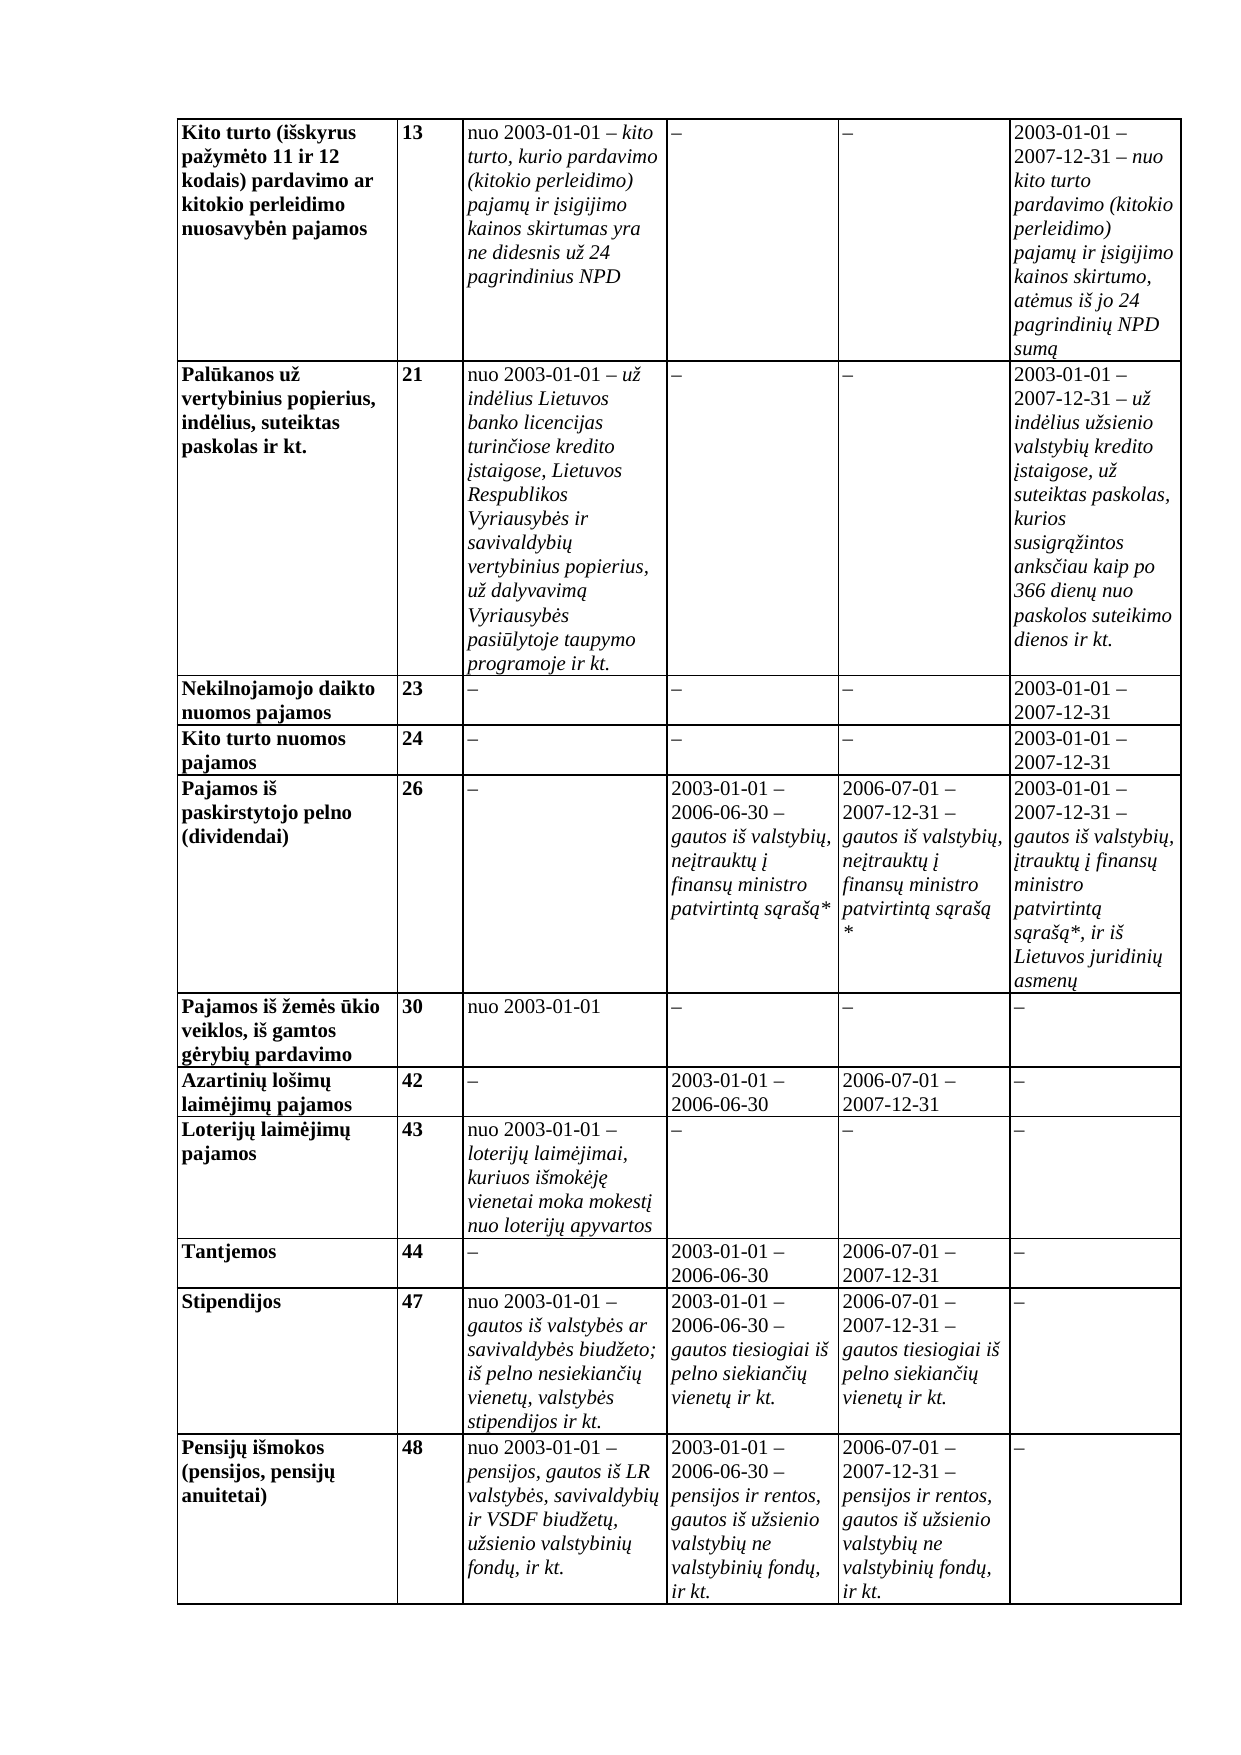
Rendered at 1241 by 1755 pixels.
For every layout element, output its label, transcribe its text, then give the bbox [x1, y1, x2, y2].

table_cell – [1011, 994, 1180, 1066]
table_cell – [668, 726, 838, 774]
table_cell – [464, 776, 666, 992]
table_cell – [668, 120, 838, 360]
table_cell 2003-01-01 – 2007-12-31 – už indėlius užsienio valstybių kredito įstaigose, už suteiktas paskolas, kurios susigrąžintos anksčiau kaip po 366 dienų nuo paskolos suteikimo dienos ir kt. [1011, 362, 1180, 675]
table_cell – [464, 726, 666, 774]
table_cell – [839, 120, 1009, 360]
table_cell – [1011, 1068, 1180, 1116]
table_cell 42 [398, 1068, 462, 1116]
table_cell 2006-07-01 – 2007-12-31 – gautos tiesiogiai iš pelno siekiančių vienetų ir kt. [839, 1289, 1009, 1433]
table_cell – [1011, 1117, 1180, 1237]
table_cell 44 [398, 1239, 462, 1287]
table_cell nuo 2003-01-01 – pensijos, gautos iš LR valstybės, savivaldybių ir VSDF biudžetų, užsienio valstybinių fondų, ir kt. [464, 1435, 666, 1603]
table_cell – [1011, 1239, 1180, 1287]
table_cell 2003-01-01 – 2006-06-30 – gautos tiesiogiai iš pelno siekiančių vienetų ir kt. [668, 1289, 838, 1433]
table_cell Palūkanos už vertybinius popierius, indėlius, suteiktas paskolas ir kt. [178, 362, 397, 675]
table_cell – [464, 1068, 666, 1116]
table_cell Loterijų laimėjimų pajamos [178, 1117, 397, 1237]
table_cell Pensijų išmokos (pensijos, pensijų anuitetai) [178, 1435, 397, 1603]
table_cell nuo 2003-01-01 [464, 994, 666, 1066]
table_cell 2003-01-01 – 2006-06-30 – gautos iš valstybių, neįtrauktų į finansų ministro patvirtintą sąrašą* [668, 776, 838, 992]
table_cell – [1011, 1435, 1180, 1603]
table_cell – [839, 362, 1009, 675]
table_cell – [839, 994, 1009, 1066]
table_cell 48 [398, 1435, 462, 1603]
table_cell Tantjemos [178, 1239, 397, 1287]
table_cell 23 [398, 676, 462, 724]
table_cell – [839, 726, 1009, 774]
table_cell – [839, 676, 1009, 724]
table_cell – [668, 1117, 838, 1237]
table_cell nuo 2003-01-01 – kito turto, kurio pardavimo (kitokio perleidimo) pajamų ir įsigijimo kainos skirtumas yra ne didesnis už 24 pagrindinius NPD [464, 120, 666, 360]
table_cell – [668, 676, 838, 724]
table_cell 30 [398, 994, 462, 1066]
table_cell – [464, 676, 666, 724]
table_cell Pajamos iš paskirstytojo pelno (dividendai) [178, 776, 397, 992]
table_cell 13 [398, 120, 462, 360]
table_cell Stipendijos [178, 1289, 397, 1433]
table_cell – [839, 1117, 1009, 1237]
table_cell 2006-07-01 – 2007-12-31 – gautos iš valstybių, neįtrauktų į finansų ministro patvirtintą sąrašą * [839, 776, 1009, 992]
table_cell – [668, 362, 838, 675]
table_cell 47 [398, 1289, 462, 1433]
table_cell – [1011, 1289, 1180, 1433]
table_cell – [668, 994, 838, 1066]
table_cell Kito turto (išskyrus pažymėto 11 ir 12 kodais) pardavimo ar kitokio perleidimo nuosavybėn pajamos [178, 120, 397, 360]
table_cell 21 [398, 362, 462, 675]
table_cell – [464, 1239, 666, 1287]
table_cell 43 [398, 1117, 462, 1237]
table_cell 26 [398, 776, 462, 992]
table_cell 24 [398, 726, 462, 774]
